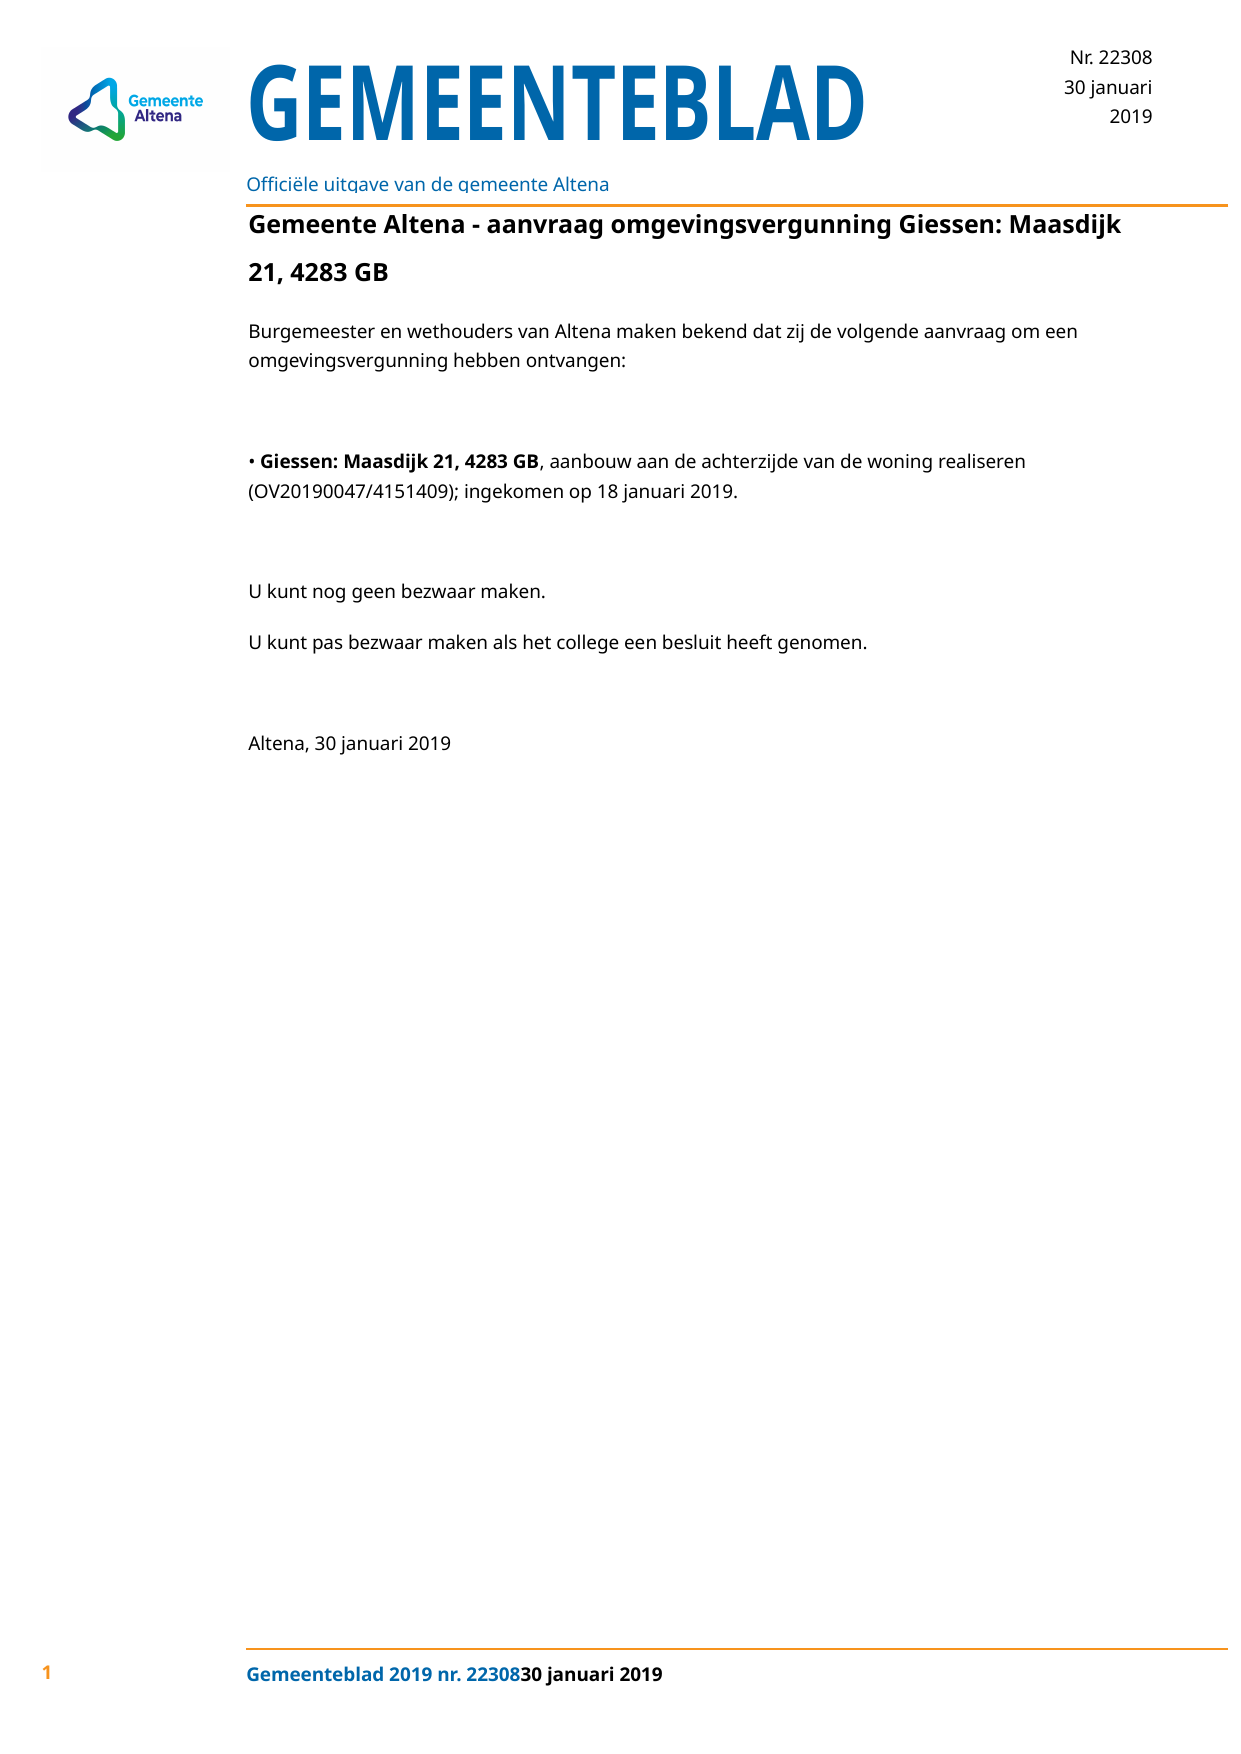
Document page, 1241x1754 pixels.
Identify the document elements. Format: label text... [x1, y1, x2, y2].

text Gemeente Altena - aanvraag omgevingsvergunning Giessen: Maasdijk 21, 4283 GB [248, 207, 1152, 288]
text U kunt pas bezwaar maken als het college een besluit heeft genomen. [248, 629, 1152, 655]
text Altena, 30 januari 2019 [248, 730, 1152, 756]
text U kunt nog geen bezwaar maken. [248, 579, 1152, 604]
picture [41, 47, 231, 172]
text • Giessen: Maasdijk 21, 4283 GB, aanbouw aan de achterzijde van de woning realiseren (OV20190047/4151409); ingekomen op 18 januari 2019. [248, 448, 1152, 504]
text Burgemeester en wethouders van Altena maken bekend dat zij de volgende aanvraag om een omgevingsvergunning hebben ontvangen: [248, 318, 1152, 373]
